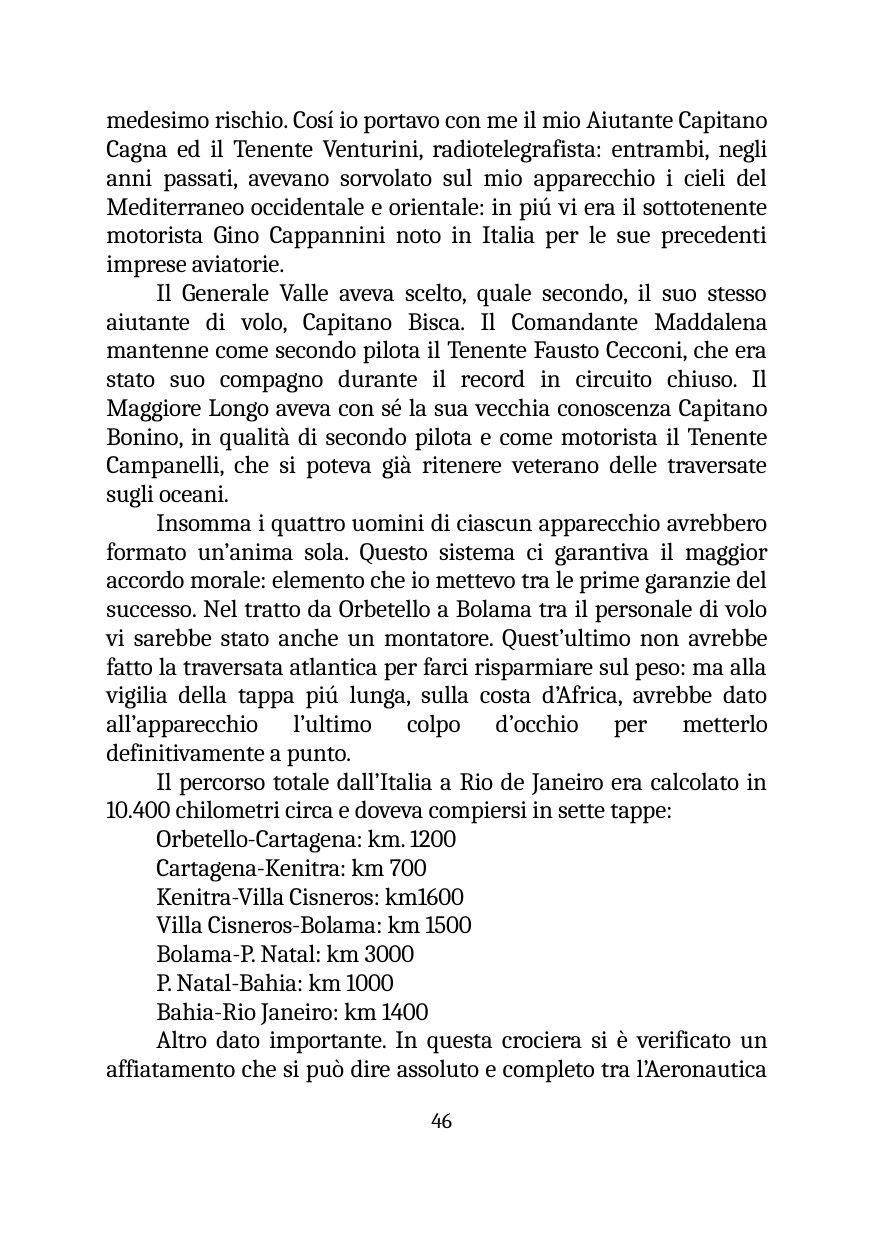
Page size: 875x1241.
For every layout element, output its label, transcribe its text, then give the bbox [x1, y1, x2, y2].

text Orbetello-Cartagena: km. 1200 [106, 825, 768, 854]
text Kenitra-Villa Cisneros: km1600 [106, 882, 768, 911]
text P. Natal-Bahia: km 1000 [106, 969, 768, 997]
text Villa Cisneros-Bolama: km 1500 [106, 911, 768, 940]
text Bolama-P. Natal: km 3000 [106, 940, 768, 969]
text Il percorso totale dall’Italia a Rio de Janeiro era calcolato in 10.400 chilometri circa e doveva compiersi in sette tappe: [106, 767, 768, 825]
text Insomma i quattro uomini di ciascun apparecchio avrebbero formato un’anima sola. Questo sistema ci garantiva il maggior accordo morale: elemento che io mettevo tra le prime garanzie del successo. Nel tratto da Orbetello a Bolama tra il personale di volo vi sarebbe stato anche un montatore. Quest’ultimo non avrebbe fatto la traversata atlantica per farci risparmiare sul peso: ma alla vigilia della tappa piú lunga, sulla costa d’Africa, avrebbe dato all’apparecchio l’ultimo colpo d’occhio per metterlo definitivamente a punto. [106, 509, 768, 767]
text medesimo rischio. Cosí io portavo con me il mio Aiutante Capitano Cagna ed il Tenente Venturini, radiotelegrafista: entrambi, negli anni passati, avevano sorvolato sul mio apparecchio i cieli del Mediterraneo occidentale e orientale: in piú vi era il sottotenente motorista Gino Cappannini noto in Italia per le sue precedenti imprese aviatorie. [106, 106, 768, 279]
text Altro dato importante. In questa crociera si è verificato un affiatamento che si può dire assoluto e completo tra l’Aeronautica [106, 1026, 768, 1084]
text Il Generale Valle aveva scelto, quale secondo, il suo stesso aiutante di volo, Capitano Bisca. Il Comandante Maddalena mantenne come secondo pilota il Tenente Fausto Cecconi, che era stato suo compagno durante il record in circuito chiuso. Il Maggiore Longo aveva con sé la sua vecchia conoscenza Capitano Bonino, in qualità di secondo pilota e come motorista il Tenente Campanelli, che si poteva già ritenere veterano delle traversate sugli oceani. [106, 279, 768, 509]
text Cartagena-Kenitra: km 700 [106, 854, 768, 882]
text Bahia-Rio Janeiro: km 1400 [106, 997, 768, 1026]
